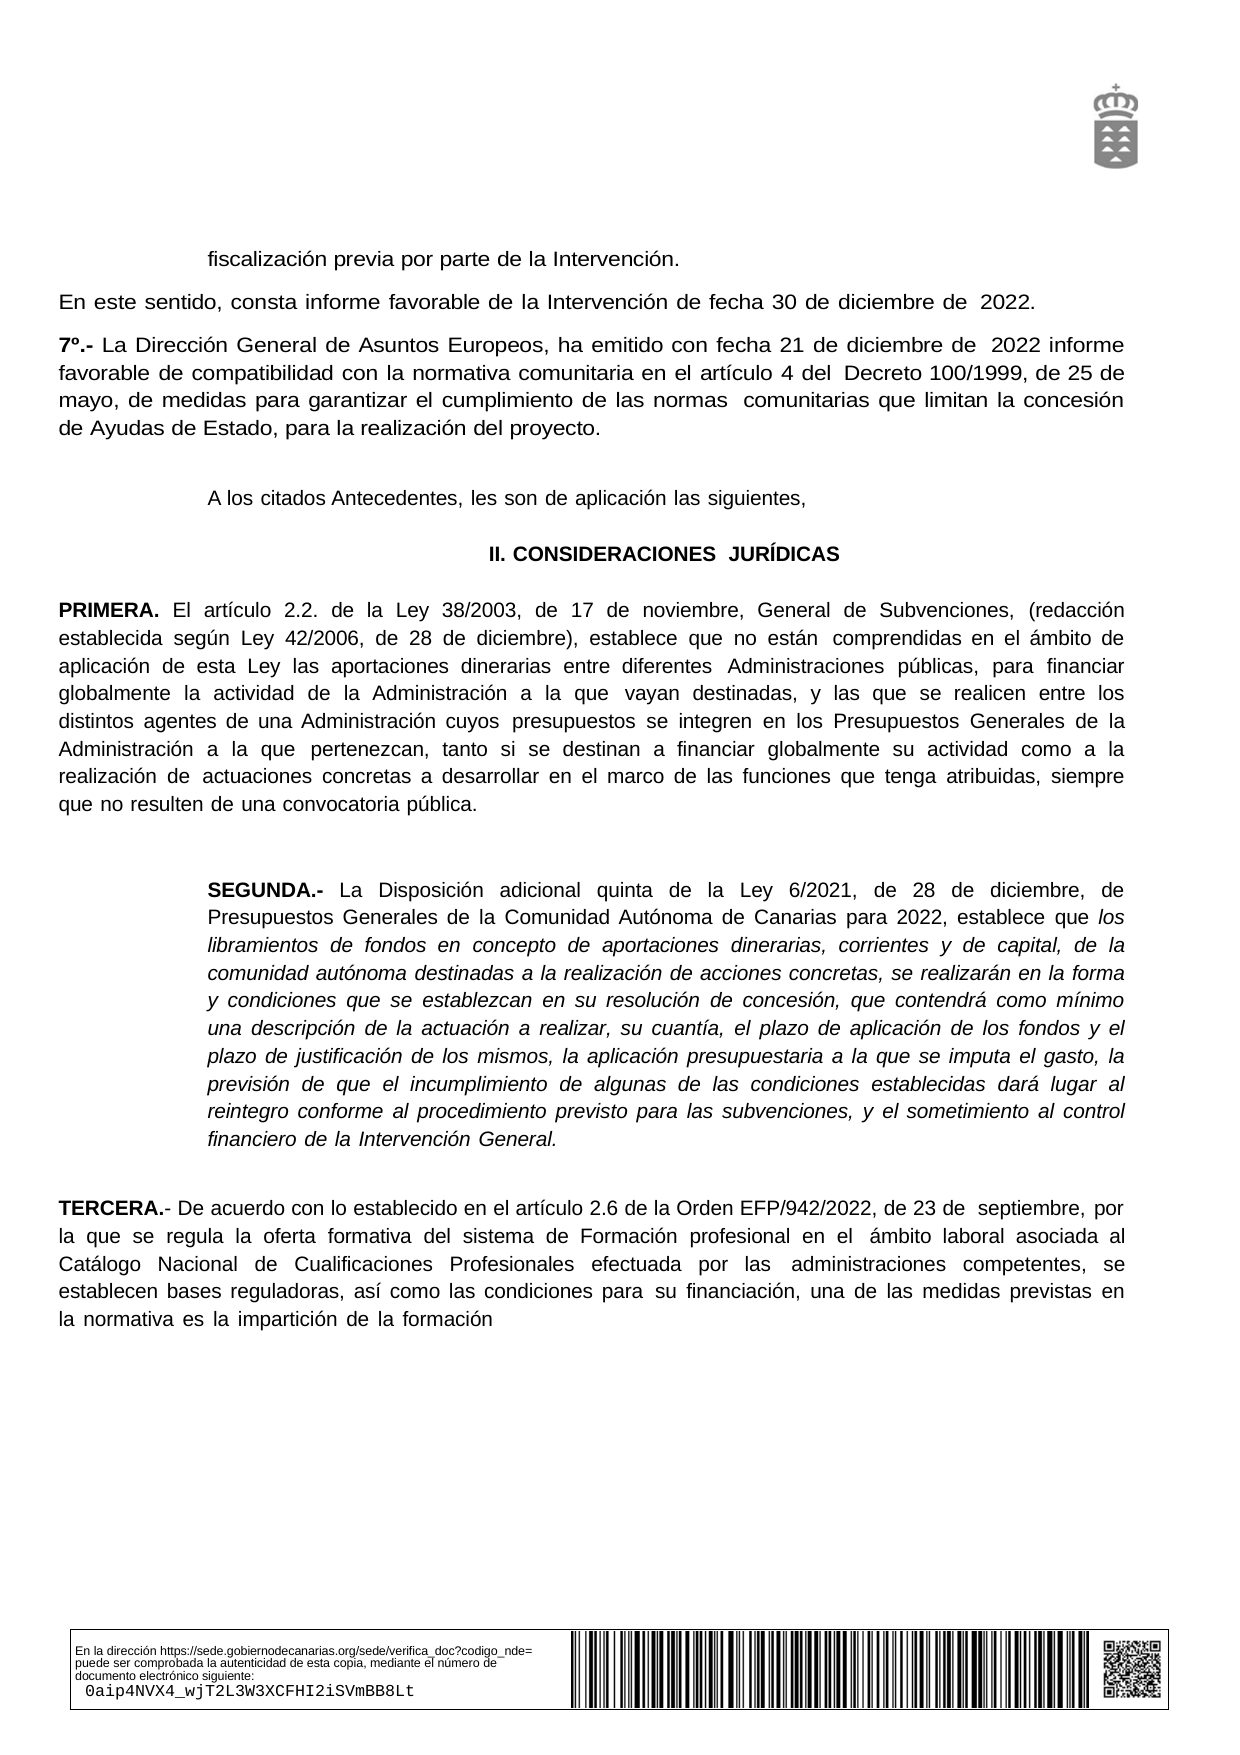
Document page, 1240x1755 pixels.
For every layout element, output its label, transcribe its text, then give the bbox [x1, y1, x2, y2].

text TERCERA.- De acuerdo con lo establecido en el artículo 2.6 de la Orden EFP/942/2022, de 23 de septiembre, por la que se regula la oferta formativa del sistema de Formación profesional en el ámbito laboral asociada al Catálogo Nacional de Cualificaciones Profesionales efectuada por las administraciones competentes, se establecen bases reguladoras, así como las condiciones para su financiación, una de las medidas previstas en la normativa es la impartición de la formación [58, 1196, 1125, 1331]
text fiscalización previa por parte de la Intervención. [207, 246, 1181, 270]
text 7º.- La Dirección General de Asuntos Europeos, ha emitido con fecha 21 de diciembre de 2022 informe favorable de compatibilidad con la normativa comunitaria en el artículo 4 del Decreto 100/1999, de 25 de mayo, de medidas para garantizar el cumplimiento de las normas comunitarias que limitan la concesión de Ayudas de Estado, para la realización del proyecto. [58, 333, 1125, 440]
text SEGUNDA.- La Disposición adicional quinta de la Ley 6/2021, de 28 de diciembre, de Presupuestos Generales de la Comunidad Autónoma de Canarias para 2022, establece que los libramientos de fondos en concepto de aportaciones dinerarias, corrientes y de capital, de la comunidad autónoma destinadas a la realización de acciones concretas, se realizarán en la forma y condiciones que se establezcan en su resolución de concesión, que contendrá como mínimo una descripción de la actuación a realizar, su cuantía, el plazo de aplicación de los fondos y el plazo de justificación de los mismos, la aplicación presupuestaria a la que se imputa el gasto, la previsión de que el incumplimiento de algunas de las condiciones establecidas dará lugar al reintegro conforme al procedimiento previsto para las subvenciones, y el sometimiento al control financiero de la Intervención General. [207, 877, 1125, 1151]
text PRIMERA. El artículo 2.2. de la Ley 38/2003, de 17 de noviembre, General de Subvenciones, (redacción establecida según Ley 42/2006, de 28 de diciembre), establece que no están comprendidas en el ámbito de aplicación de esta Ley las aportaciones dinerarias entre diferentes Administraciones públicas, para financiar globalmente la actividad de la Administración a la que vayan destinadas, y las que se realicen entre los distintos agentes de una Administración cuyos presupuestos se integren en los Presupuestos Generales de la Administración a la que pertenezcan, tanto si se destinan a financiar globalmente su actividad como a la realización de actuaciones concretas a desarrollar en el marco de las funciones que tenga atribuidas, siempre que no resulten de una convocatoria pública. [58, 598, 1125, 816]
text A los citados Antecedentes, les son de aplicación las siguientes, [207, 485, 1181, 509]
text En este sentido, consta informe favorable de la Intervención de fecha 30 de diciembre de 2022. [58, 290, 1125, 314]
list CONSIDERACIONES JURÍDICAS [489, 542, 1181, 566]
